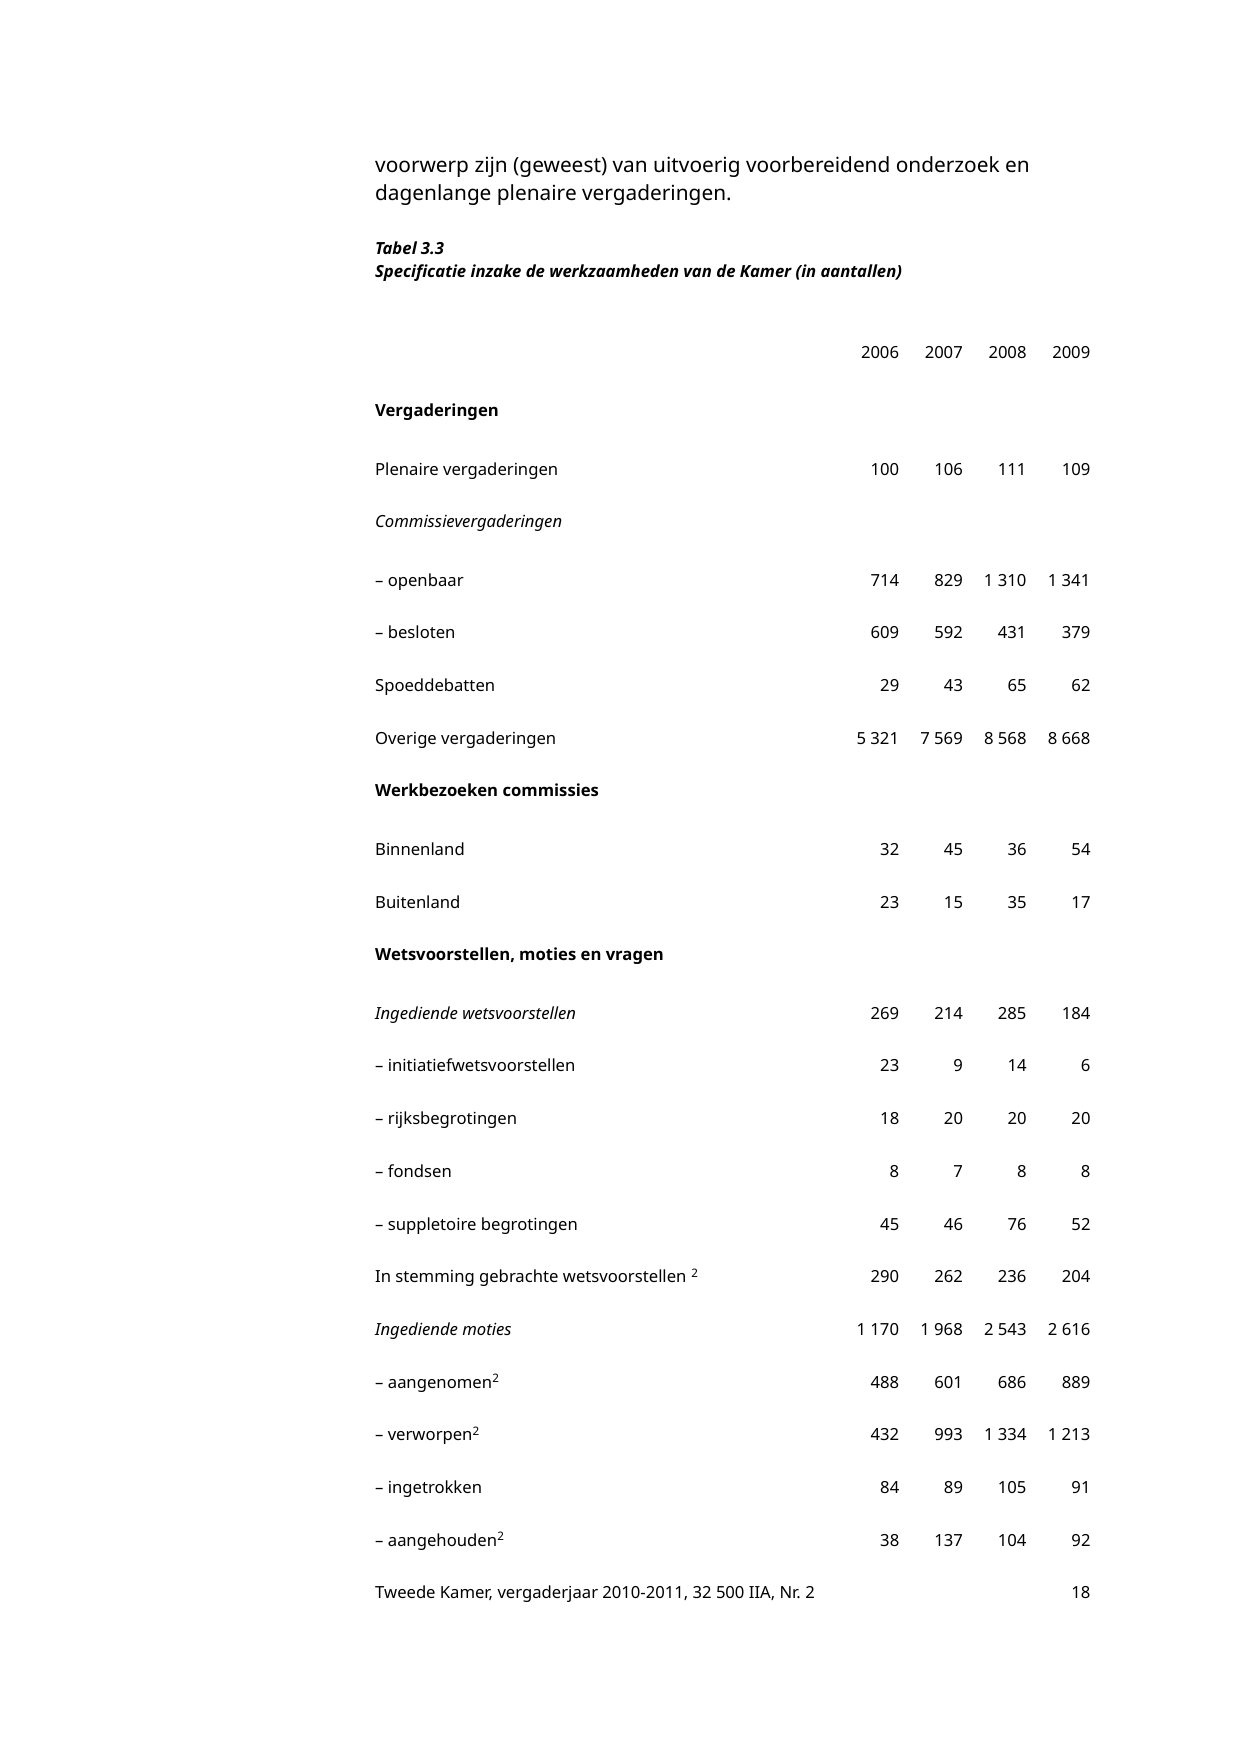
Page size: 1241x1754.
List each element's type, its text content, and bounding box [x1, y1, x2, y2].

table_cell 36 [963, 838, 1026, 890]
table_cell 109 [1026, 457, 1090, 510]
table_cell 2 543 [963, 1318, 1026, 1370]
table_cell 17 [1026, 890, 1090, 943]
table_header 2006 [835, 340, 899, 399]
table_cell [899, 943, 963, 1001]
table_cell Plenaire vergaderingen [375, 457, 835, 510]
table_cell 285 [963, 1001, 1026, 1054]
table_cell 89 [899, 1476, 963, 1528]
table_cell 18 [835, 1107, 899, 1159]
table_cell – aangenomen2 [375, 1370, 835, 1423]
table_cell 1 213 [1026, 1423, 1090, 1476]
table_cell – rijksbegrotingen [375, 1107, 835, 1159]
table_cell 1 170 [835, 1318, 899, 1370]
table_cell 105 [963, 1476, 1026, 1528]
table_cell 379 [1026, 621, 1090, 674]
table_cell Ingediende moties [375, 1318, 835, 1370]
table_cell 137 [899, 1529, 963, 1551]
table_cell Vergaderingen [375, 399, 835, 457]
table_cell 7 569 [899, 726, 963, 779]
table_cell – fondsen [375, 1160, 835, 1212]
table_cell 8 [963, 1160, 1026, 1212]
table_cell Spoeddebatten [375, 674, 835, 726]
table_cell Buitenland [375, 890, 835, 943]
table_cell 32 [835, 838, 899, 890]
table_cell 46 [899, 1212, 963, 1265]
table_cell 62 [1026, 674, 1090, 726]
table_cell 829 [899, 568, 963, 621]
table_cell 1 341 [1026, 568, 1090, 621]
table_cell 20 [1026, 1107, 1090, 1159]
table_cell 111 [963, 457, 1026, 510]
table_cell 714 [835, 568, 899, 621]
table_cell 601 [899, 1370, 963, 1423]
table_cell 91 [1026, 1476, 1090, 1528]
table_cell – initiatiefwetsvoorstellen [375, 1054, 835, 1107]
table_cell 262 [899, 1265, 963, 1318]
table_cell – aangehouden2 [375, 1529, 835, 1551]
table_cell 54 [1026, 838, 1090, 890]
table_cell 104 [963, 1529, 1026, 1551]
table_cell 184 [1026, 1001, 1090, 1054]
text voorwerp zijn (geweest) van uitvoerig voorbereidend onderzoek en dagenlange plenaire vergaderingen. [375, 150, 1090, 207]
table_cell 45 [899, 838, 963, 890]
table_cell 204 [1026, 1265, 1090, 1318]
table_cell Commissievergaderingen [375, 510, 835, 568]
table_cell 35 [963, 890, 1026, 943]
table_cell [835, 943, 899, 1001]
table_cell [1026, 943, 1090, 1001]
table_cell [835, 510, 1090, 568]
table_cell 7 [899, 1160, 963, 1212]
table_cell 1 968 [899, 1318, 963, 1370]
table_cell 609 [835, 621, 899, 674]
table_cell 52 [1026, 1212, 1090, 1265]
table_cell 14 [963, 1054, 1026, 1107]
table_cell 65 [963, 674, 1026, 726]
table_cell 889 [1026, 1370, 1090, 1423]
table_cell 5 321 [835, 726, 899, 779]
table_cell [835, 399, 1090, 457]
table_cell Werkbezoeken commissies [375, 779, 835, 837]
table_header 2009 [1026, 340, 1090, 399]
table_cell – ingetrokken [375, 1476, 835, 1528]
table_cell 45 [835, 1212, 899, 1265]
text Specificatie inzake de werkzaamheden van de Kamer (in aantallen) [375, 259, 1090, 282]
table_cell 29 [835, 674, 899, 726]
table_cell 8 668 [1026, 726, 1090, 779]
table_cell 9 [899, 1054, 963, 1107]
text Tabel 3.3 [375, 237, 1090, 259]
table_cell 23 [835, 1054, 899, 1107]
table_cell Wetsvoorstellen, moties en vragen [375, 943, 835, 1001]
table_cell 290 [835, 1265, 899, 1318]
table_cell – verworpen2 [375, 1423, 835, 1476]
table_cell Binnenland [375, 838, 835, 890]
table_cell 92 [1026, 1529, 1090, 1551]
table_cell 431 [963, 621, 1026, 674]
table_cell In stemming gebrachte wetsvoorstellen 2 [375, 1265, 835, 1318]
table_cell 43 [899, 674, 963, 726]
table_cell 1 334 [963, 1423, 1026, 1476]
table_cell 20 [899, 1107, 963, 1159]
table_cell – besloten [375, 621, 835, 674]
table_cell 76 [963, 1212, 1026, 1265]
table_cell 214 [899, 1001, 963, 1054]
table_cell 1 310 [963, 568, 1026, 621]
table_cell 8 568 [963, 726, 1026, 779]
table_cell 488 [835, 1370, 899, 1423]
table_cell 2 616 [1026, 1318, 1090, 1370]
table_cell 993 [899, 1423, 963, 1476]
table_cell 100 [835, 457, 899, 510]
table_cell [835, 779, 1090, 837]
table_cell – suppletoire begrotingen [375, 1212, 835, 1265]
table_cell 20 [963, 1107, 1026, 1159]
table_cell 15 [899, 890, 963, 943]
table_cell 8 [835, 1160, 899, 1212]
table_cell 106 [899, 457, 963, 510]
table_header 2007 [899, 340, 963, 399]
table_cell 269 [835, 1001, 899, 1054]
table_header 2008 [963, 340, 1026, 399]
table_cell 592 [899, 621, 963, 674]
table_cell [963, 943, 1026, 1001]
table_cell 23 [835, 890, 899, 943]
table_cell 8 [1026, 1160, 1090, 1212]
table_cell 38 [835, 1529, 899, 1551]
table_cell 6 [1026, 1054, 1090, 1107]
table_cell – openbaar [375, 568, 835, 621]
table_cell Overige vergaderingen [375, 726, 835, 779]
table_cell 686 [963, 1370, 1026, 1423]
table_cell 432 [835, 1423, 899, 1476]
table_header [375, 340, 835, 399]
table_cell 236 [963, 1265, 1026, 1318]
table_cell Ingediende wetsvoorstellen [375, 1001, 835, 1054]
table_cell 84 [835, 1476, 899, 1528]
